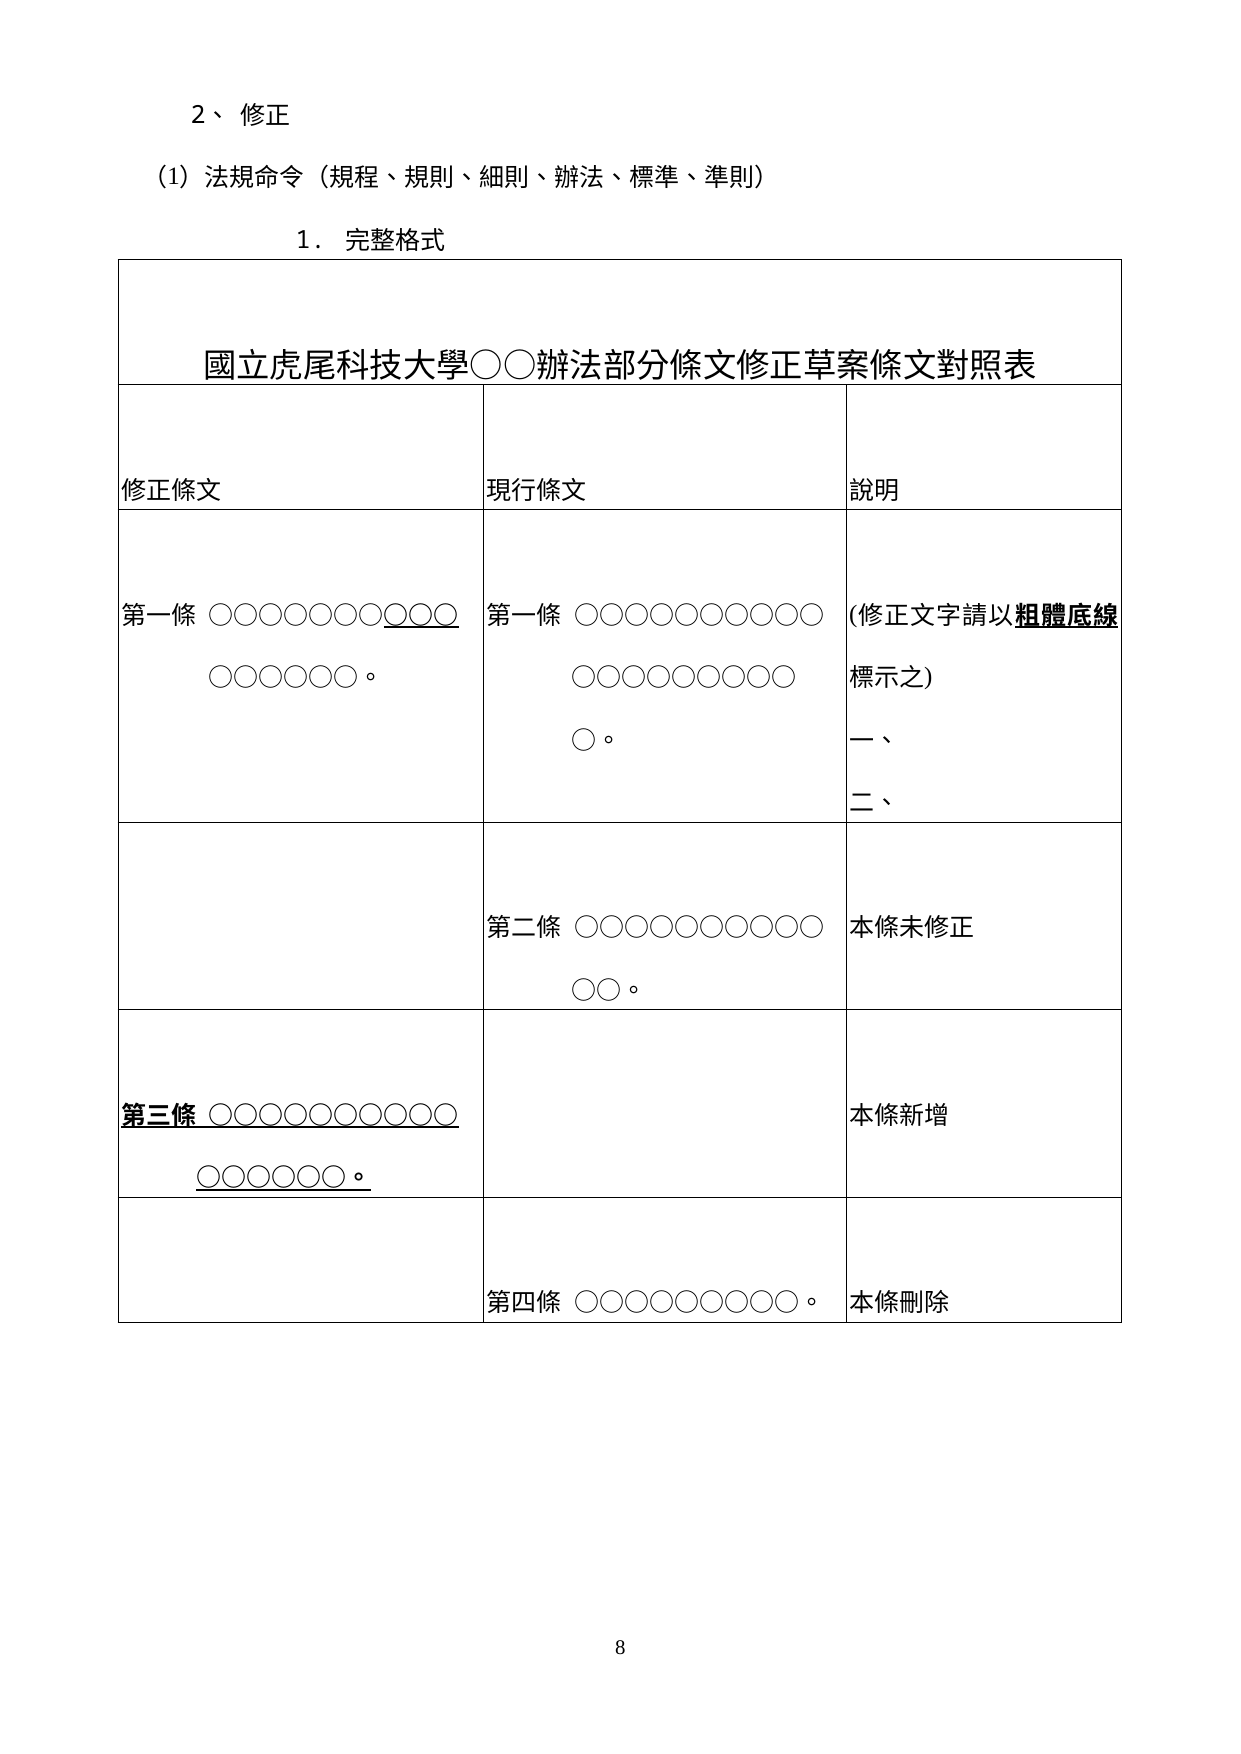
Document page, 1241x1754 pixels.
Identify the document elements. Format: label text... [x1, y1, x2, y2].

table_cell 本條新增 [847, 1010, 1121, 1197]
table_cell 說明 [847, 385, 1121, 509]
table_cell (修正文字請以粗體底線標示之) 一、 二、 [847, 510, 1121, 822]
table_cell 第一條 ○○○○○○○○○○○○○○○○○○○○。 [484, 510, 846, 822]
table_cell 本條未修正 [847, 823, 1121, 1009]
table_cell 本條刪除 [847, 1198, 1121, 1322]
table_cell 第三條 ○○○○○○○○○○○○○○○○。 [119, 1010, 483, 1197]
table_cell [119, 823, 483, 1009]
table_cell 第四條 ○○○○○○○○○。 [484, 1198, 846, 1322]
list 完整格式 [295, 197, 1122, 259]
list 法規命令（規程、規則、細則、辦法、標準、準則） [142, 134, 1122, 197]
list 修正 [190, 72, 1122, 134]
table_cell [119, 1198, 483, 1322]
table_cell [484, 1010, 846, 1197]
table_cell 第一條 ○○○○○○○○○○○○○○○○。 [119, 510, 483, 822]
table_header 國立虎尾科技大學○○辦法部分條文修正草案條文對照表 [119, 260, 1121, 384]
table_cell 第二條 ○○○○○○○○○○○○。 [484, 823, 846, 1009]
table_cell 修正條文 [119, 385, 483, 509]
table_cell 現行條文 [484, 385, 846, 509]
